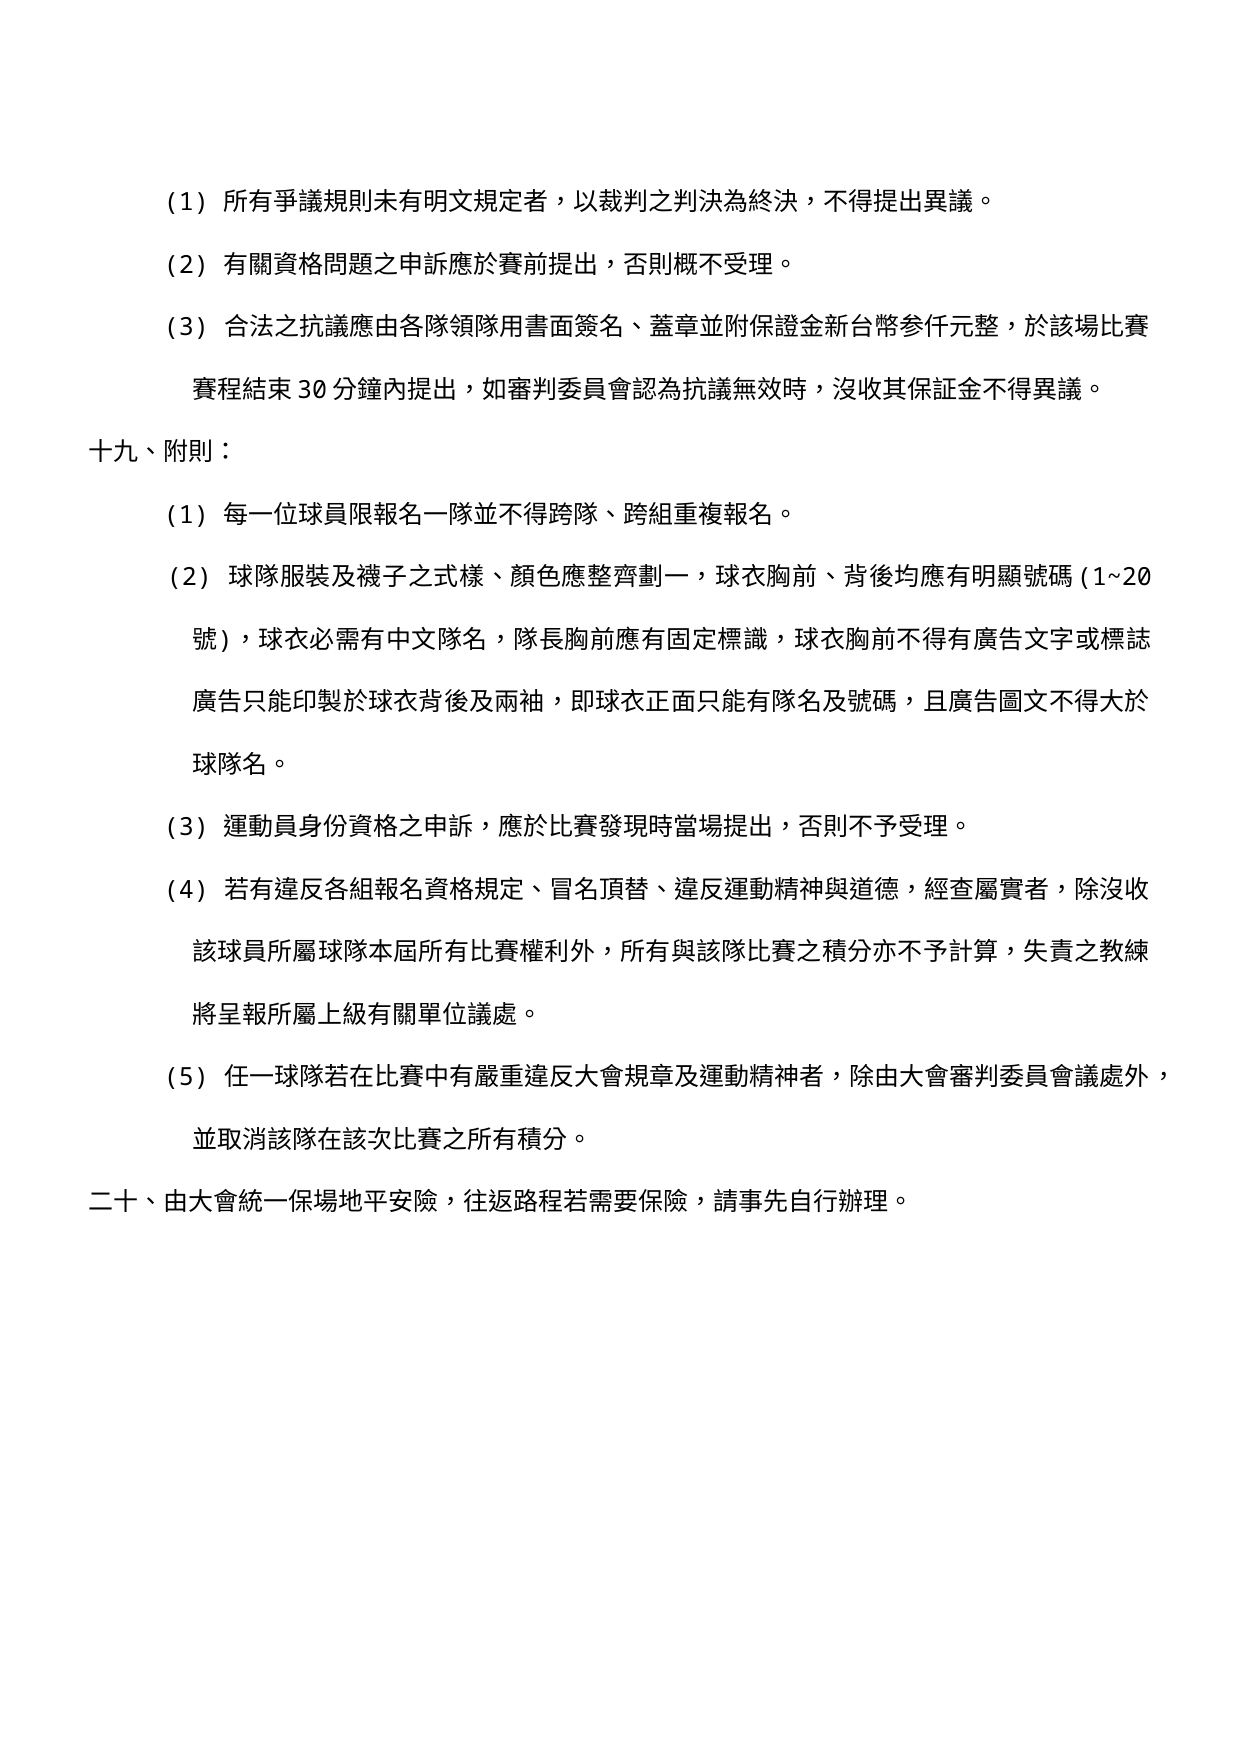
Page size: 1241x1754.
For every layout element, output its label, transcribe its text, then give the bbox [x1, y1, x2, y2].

text (1) 每一位球員限報名一隊並不得跨隊、跨組重複報名。 [89, 471, 1152, 533]
text (4) 若有違反各組報名資格規定、冒名頂替、違反運動精神與道德，經查屬實者，除沒收該球員所屬球隊本屆所有比賽權利外，所有與該隊比賽之積分亦不予計算，失責之教練將呈報所屬上級有關單位議處。 [89, 846, 1152, 1033]
text (3) 運動員身份資格之申訴，應於比賽發現時當場提出，否則不予受理。 [89, 783, 1152, 846]
text (5) 任一球隊若在比賽中有嚴重違反大會規章及運動精神者，除由大會審判委員會議處外，並取消該隊在該次比賽之所有積分。 [89, 1033, 1152, 1158]
text 二十、由大會統一保場地平安險，往返路程若需要保險，請事先自行辦理。 [89, 1158, 1152, 1221]
text (2) 有關資格問題之申訴應於賽前提出，否則概不受理。 [89, 221, 1152, 283]
text (1) 所有爭議規則未有明文規定者，以裁判之判決為終決，不得提出異議。 [89, 158, 1152, 221]
text (3) 合法之抗議應由各隊領隊用書面簽名、蓋章並附保證金新台幣参仟元整，於該場比賽賽程結束30分鐘內提出，如審判委員會認為抗議無效時，沒收其保証金不得異議。 [89, 283, 1152, 408]
text (2) 球隊服裝及襪子之式樣、顏色應整齊劃一，球衣胸前、背後均應有明顯號碼(1~20號)，球衣必需有中文隊名，隊長胸前應有固定標識，球衣胸前不得有廣告文字或標誌，廣告只能印製於球衣背後及兩袖，即球衣正面只能有隊名及號碼，且廣告圖文不得大於球隊名。 [89, 533, 1152, 783]
text 十九、附則： [89, 408, 1152, 471]
